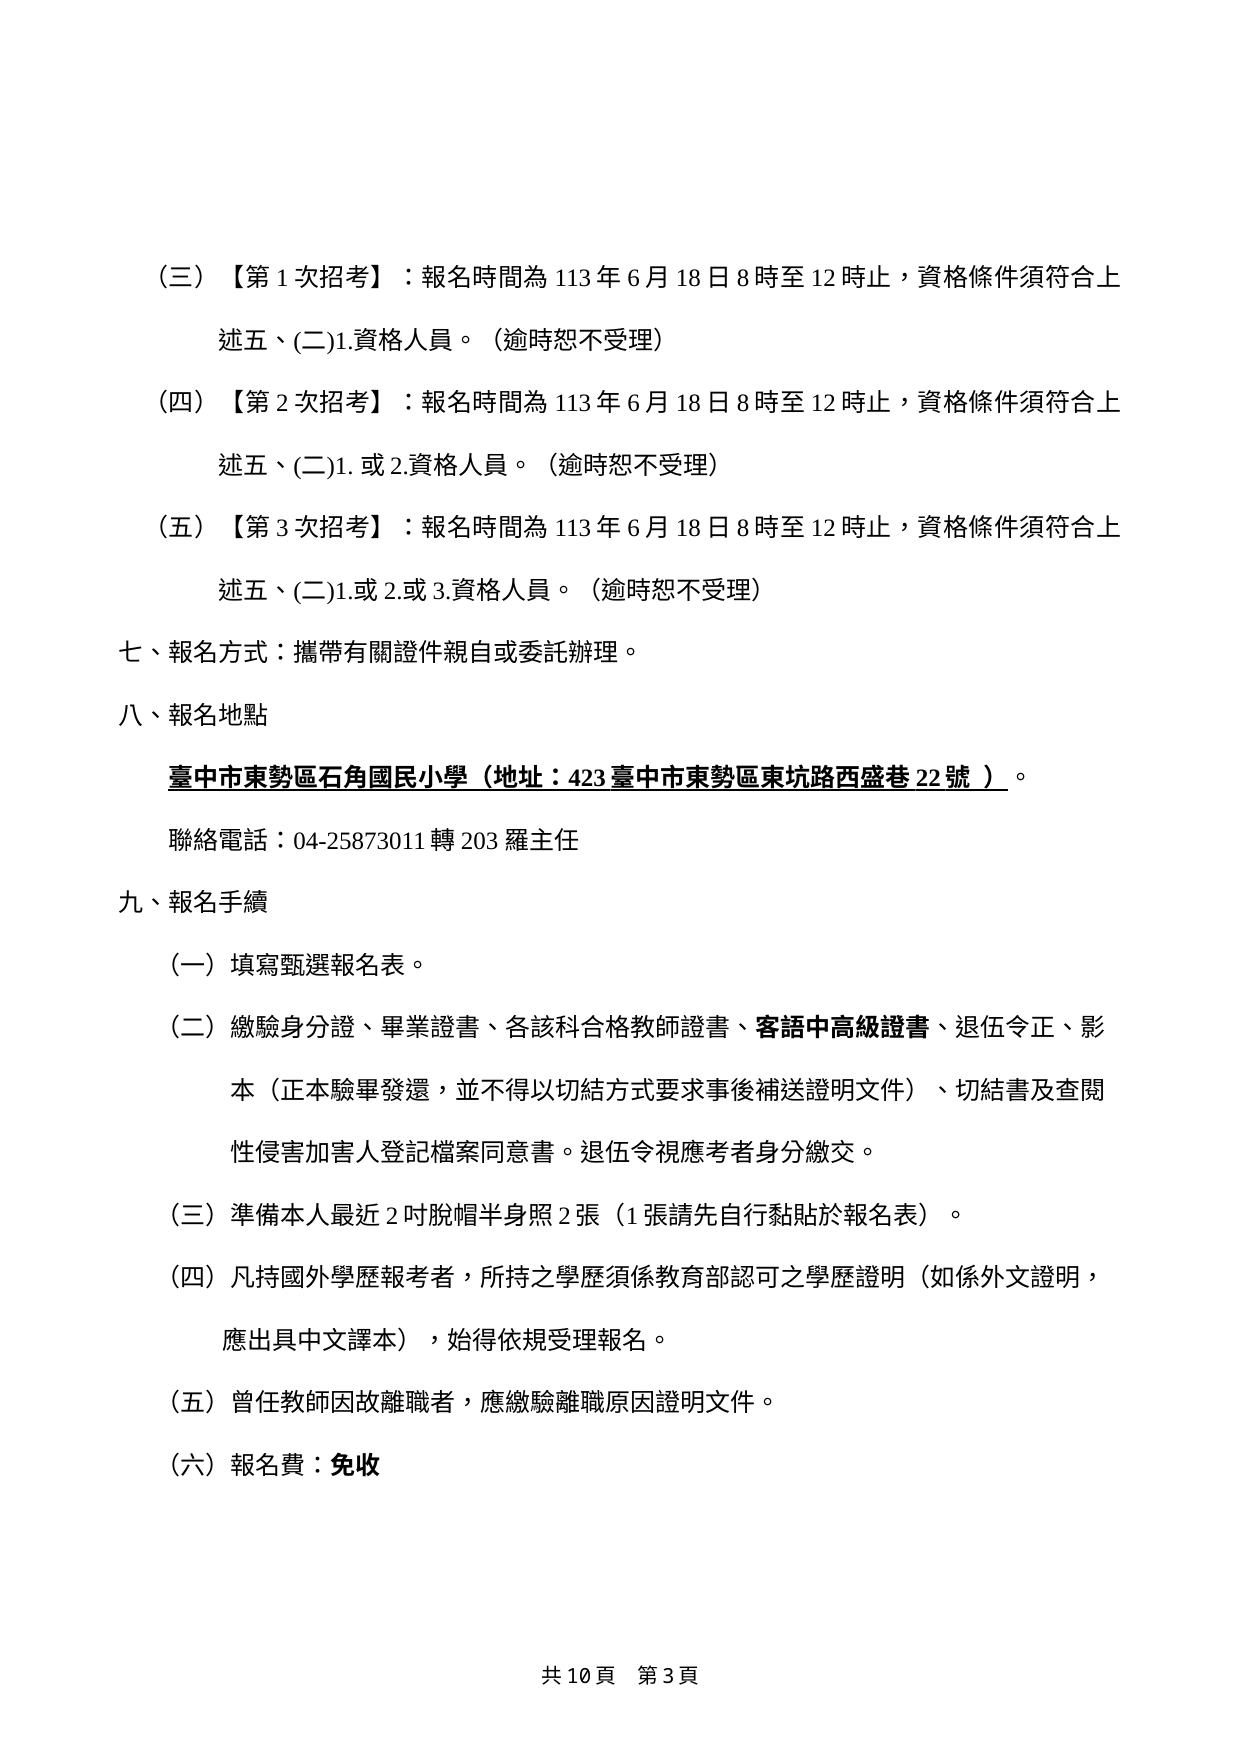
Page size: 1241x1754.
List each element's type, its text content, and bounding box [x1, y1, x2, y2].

text 七、報名方式：攜帶有關證件親自或委託辦理。 [118, 609, 1122, 672]
text （六）報名費：免收 [156, 1422, 1122, 1484]
text 八、報名地點 臺中市東勢區石角國民小學（地址：423臺中市東勢區東坑路西盛巷22號 ）。 [118, 672, 1122, 797]
text （三）【第1次招考】：報名時間為113年6月18日8時至12時止，資格條件須符合上述五、(二)1.資格人員。（逾時恕不受理） [143, 234, 1122, 359]
text （四）【第2次招考】：報名時間為113年6月18日8時至12時止，資格條件須符合上述五、(二)1. 或2.資格人員。（逾時恕不受理） [143, 359, 1122, 484]
text （四）凡持國外學歷報考者，所持之學歷須係教育部認可之學歷證明（如係外文證明，應出具中文譯本），始得依規受理報名。 [156, 1234, 1122, 1359]
text 九、報名手續 [118, 859, 1122, 922]
text （三）準備本人最近2吋脫帽半身照2張（1張請先自行黏貼於報名表）。 [156, 1172, 1122, 1234]
text 聯絡電話：04-25873011轉203 羅主任 [168, 797, 1122, 859]
text （二）繳驗身分證、畢業證書、各該科合格教師證書、客語中高級證書、退伍令正、影本（正本驗畢發還，並不得以切結方式要求事後補送證明文件）、切結書及查閱性侵害加害人登記檔案同意書。退伍令視應考者身分繳交。 [156, 984, 1122, 1172]
text （五）【第3次招考】：報名時間為113年6月18日8時至12時止，資格條件須符合上述五、(二)1.或2.或3.資格人員。（逾時恕不受理） [143, 484, 1122, 609]
text （五）曾任教師因故離職者，應繳驗離職原因證明文件。 [156, 1359, 1122, 1422]
text （一）填寫甄選報名表。 [118, 922, 1122, 984]
